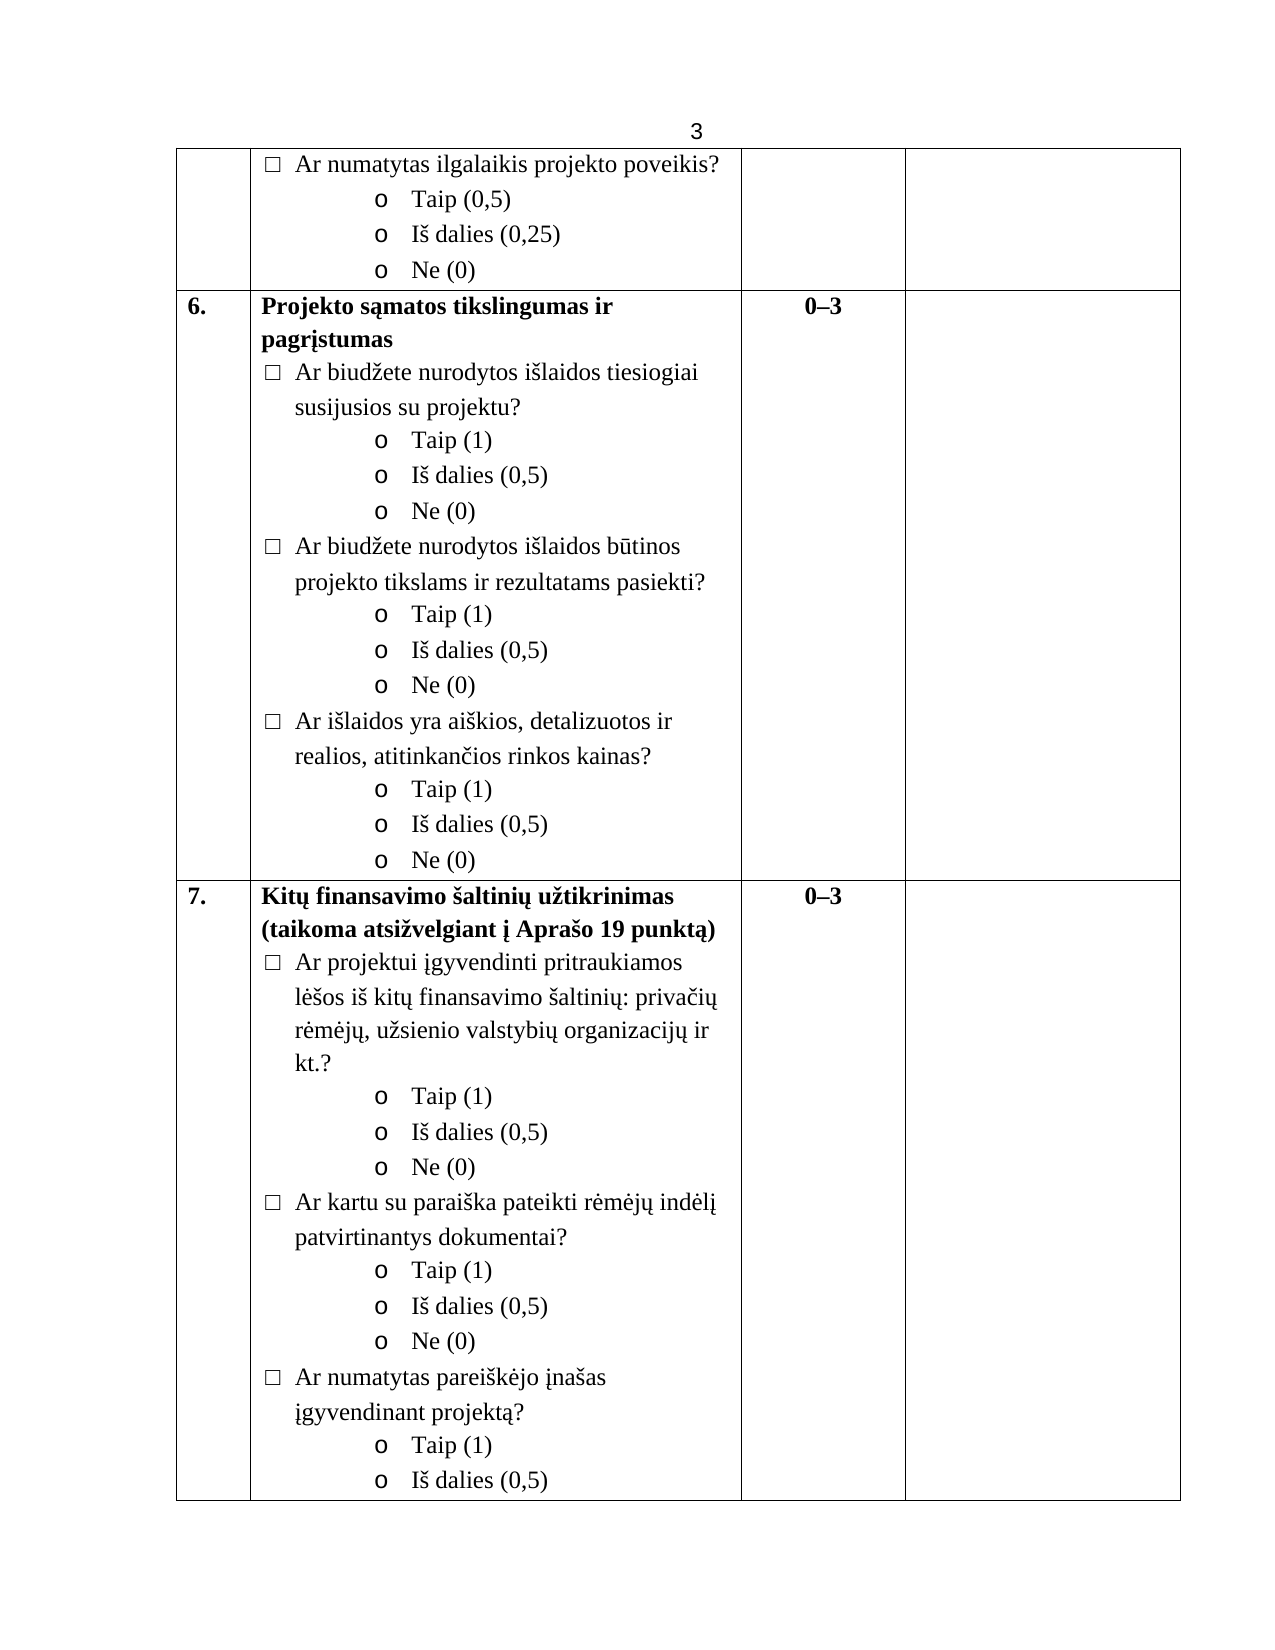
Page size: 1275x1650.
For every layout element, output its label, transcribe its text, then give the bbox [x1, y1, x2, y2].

table_cell 0–3 [742, 881, 905, 1500]
table_cell Kitų finansavimo šaltinių užtikrinimas (taikoma atsižvelgiant į Aprašo 19 punktą) □ Ar projektui įgyvendinti pritraukiamos lėšos iš kitų finansavimo šaltinių: privačių rėmėjų, užsienio valstybių organizacijų ir kt.? o Taip (1) o Iš dalies (0,5) o Ne (0) □ Ar kartu su paraiška pateikti rėmėjų indėlį patvirtinantys dokumentai? o Taip (1) o Iš dalies (0,5) o Ne (0) □ Ar numatytas pareiškėjo įnašas įgyvendinant projektą? o Taip (1) o Iš dalies (0,5) [251, 881, 741, 1500]
table_cell Projekto sąmatos tikslingumas ir pagrįstumas □ Ar biudžete nurodytos išlaidos tiesiogiai susijusios su projektu? o Taip (1) o Iš dalies (0,5) o Ne (0) □ Ar biudžete nurodytos išlaidos būtinos projekto tikslams ir rezultatams pasiekti? o Taip (1) o Iš dalies (0,5) o Ne (0) □ Ar išlaidos yra aiškios, detalizuotos ir realios, atitinkančios rinkos kainas? o Taip (1) o Iš dalies (0,5) o Ne (0) [251, 291, 741, 880]
table_cell 0–3 [742, 291, 905, 880]
table_cell [742, 149, 905, 290]
table_cell [177, 149, 250, 290]
table_cell [906, 149, 1180, 290]
table_cell [906, 291, 1180, 880]
table_cell □ Ar numatytas ilgalaikis projekto poveikis? o Taip (0,5) o Iš dalies (0,25) o Ne (0) [251, 149, 741, 290]
table_cell [906, 881, 1180, 1500]
table_cell 7. [177, 881, 250, 1500]
table_cell 6. [177, 291, 250, 880]
